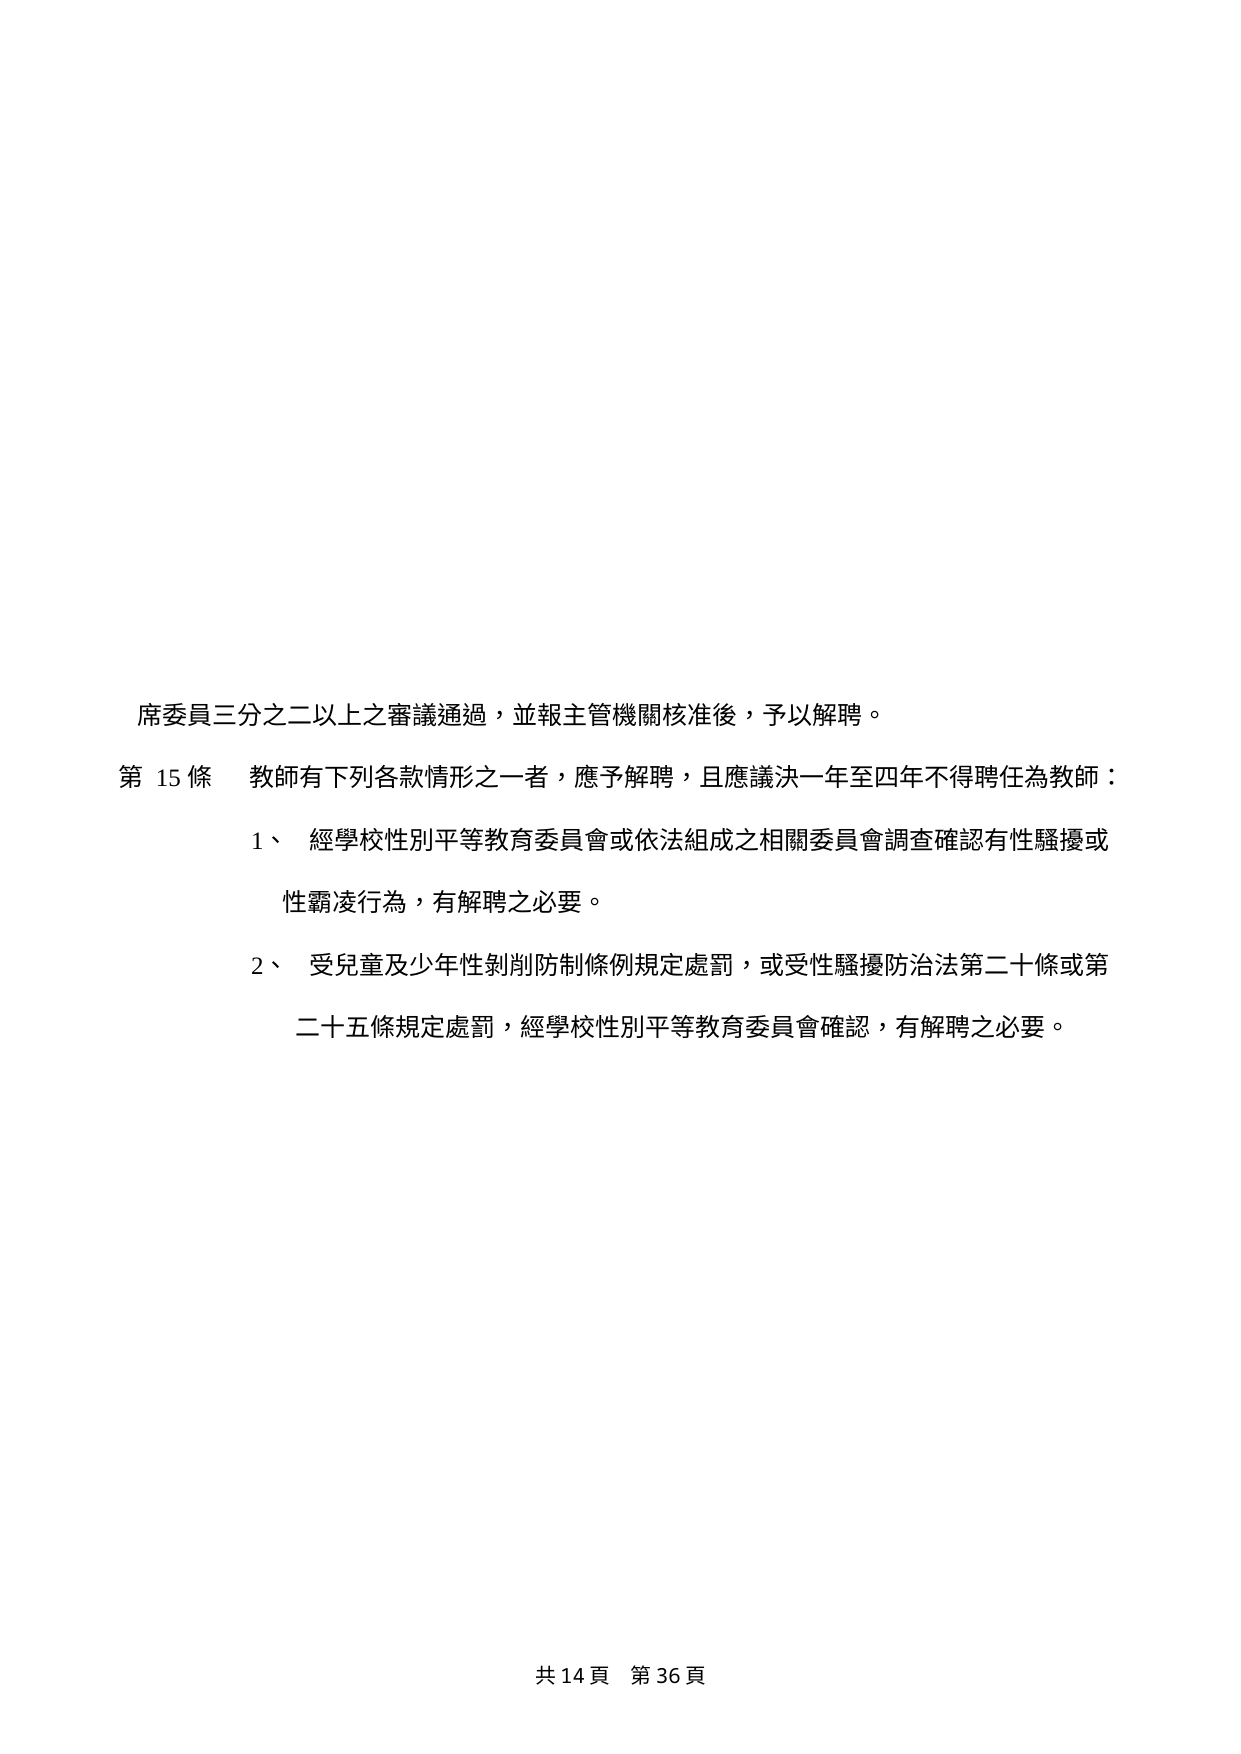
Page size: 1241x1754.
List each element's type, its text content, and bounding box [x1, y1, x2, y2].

text 性霸凌行為，有解聘之必要。 [251, 859, 1122, 922]
text 第 15 條 教師有下列各款情形之一者，應予解聘，且應議決一年至四年不得聘任為教師： [118, 734, 1122, 797]
text 席委員三分之二以上之審議通過，並報主管機關核准後，予以解聘。 [118, 672, 1122, 734]
text 二十五條規定處罰，經學校性別平等教育委員會確認，有解聘之必要。 [251, 984, 1122, 1047]
list 經學校性別平等教育委員會或依法組成之相關委員會調查確認有性騷擾或 [251, 797, 1122, 859]
list 受兒童及少年性剝削防制條例規定處罰，或受性騷擾防治法第二十條或第 [251, 922, 1122, 984]
